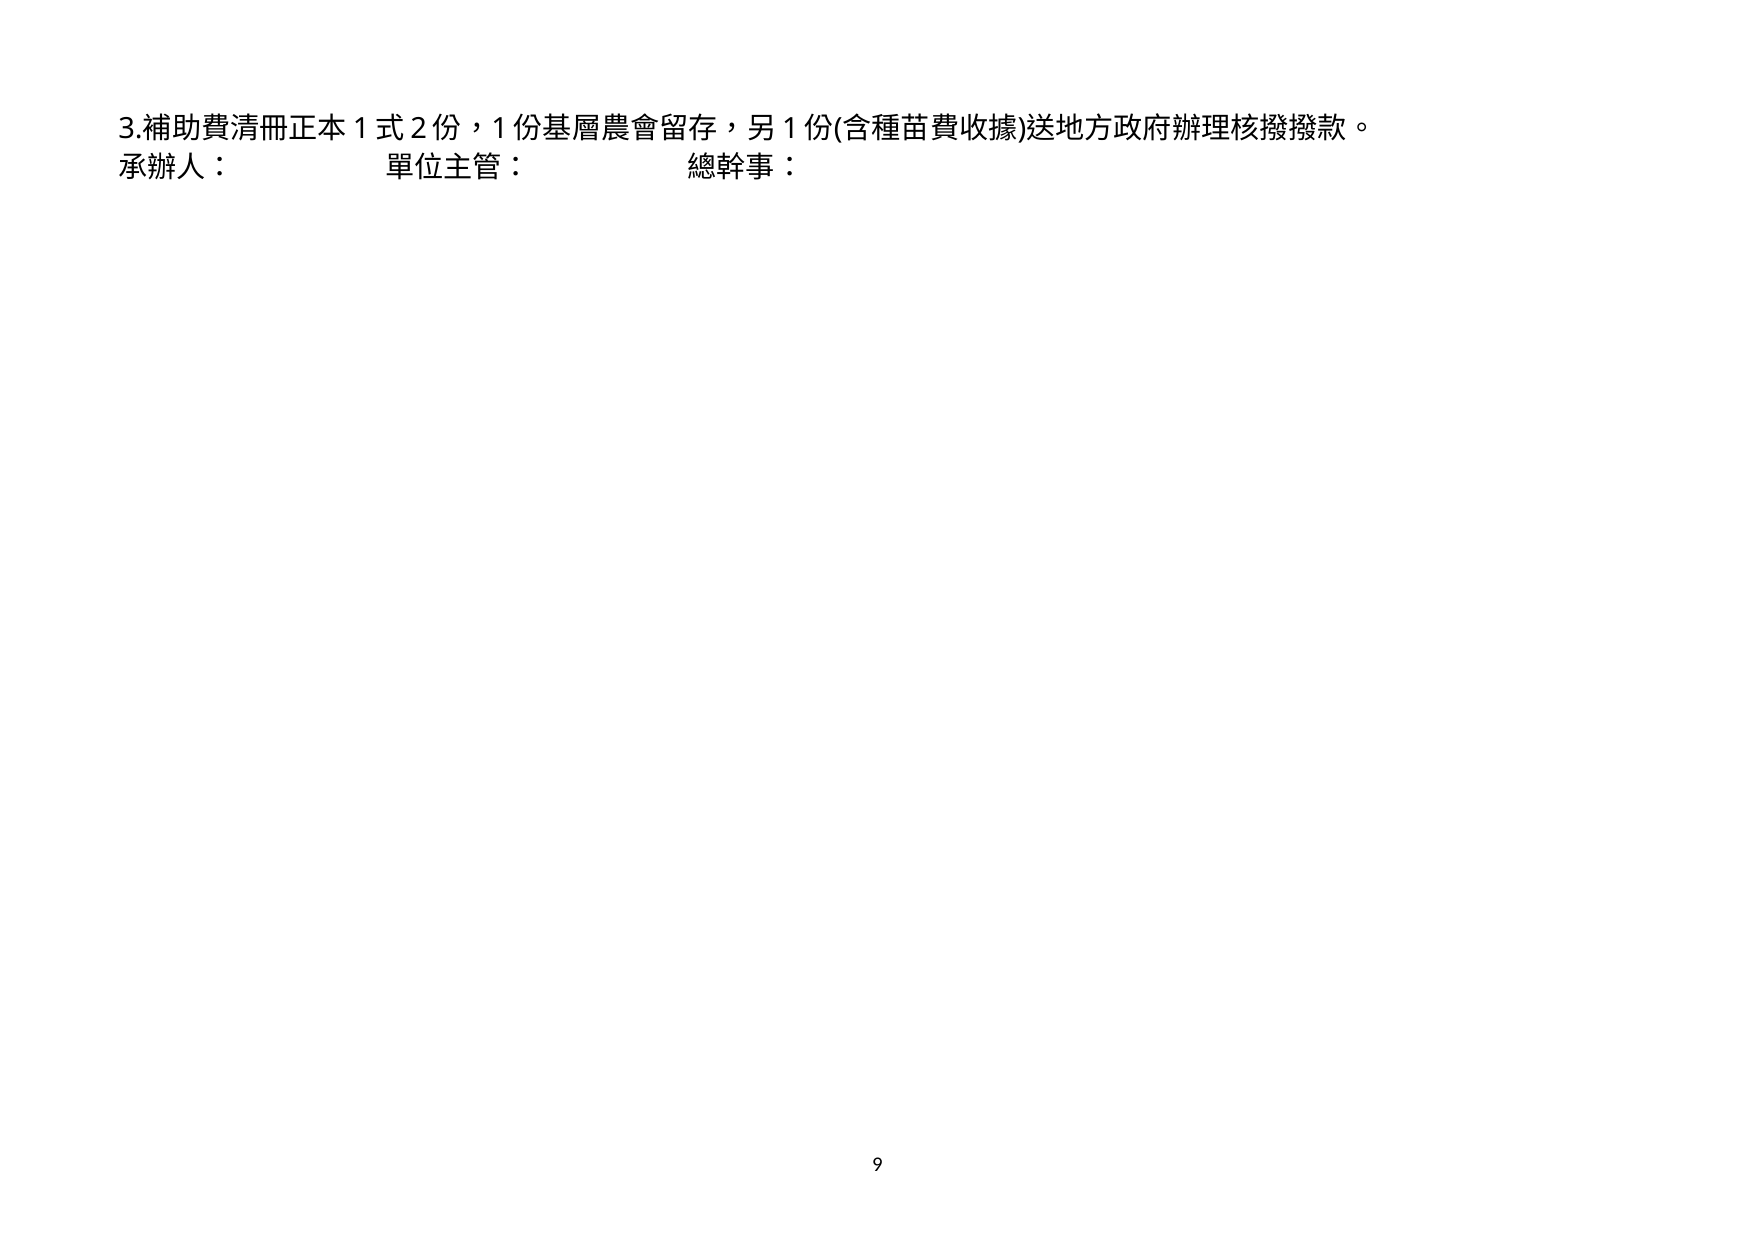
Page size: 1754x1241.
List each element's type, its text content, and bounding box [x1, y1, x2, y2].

text 承辦人： 單位主管： 總幹事： [118, 143, 1636, 185]
text 3.補助費清冊正本1式2份，1份基層農會留存，另1份(含種苗費收據)送地方政府辦理核撥撥款。 [837, 118, 1022, 143]
text 3.補助費清冊正本1式2份，1份基層農會留存，另1份(含種苗費收據)送地方政府辦理核撥撥款。 [1020, 118, 1636, 143]
text 3.補助費清冊正本1式2份，1份基層農會留存，另1份(含種苗費收據)送地方政府辦理核撥撥款。 [118, 118, 838, 143]
